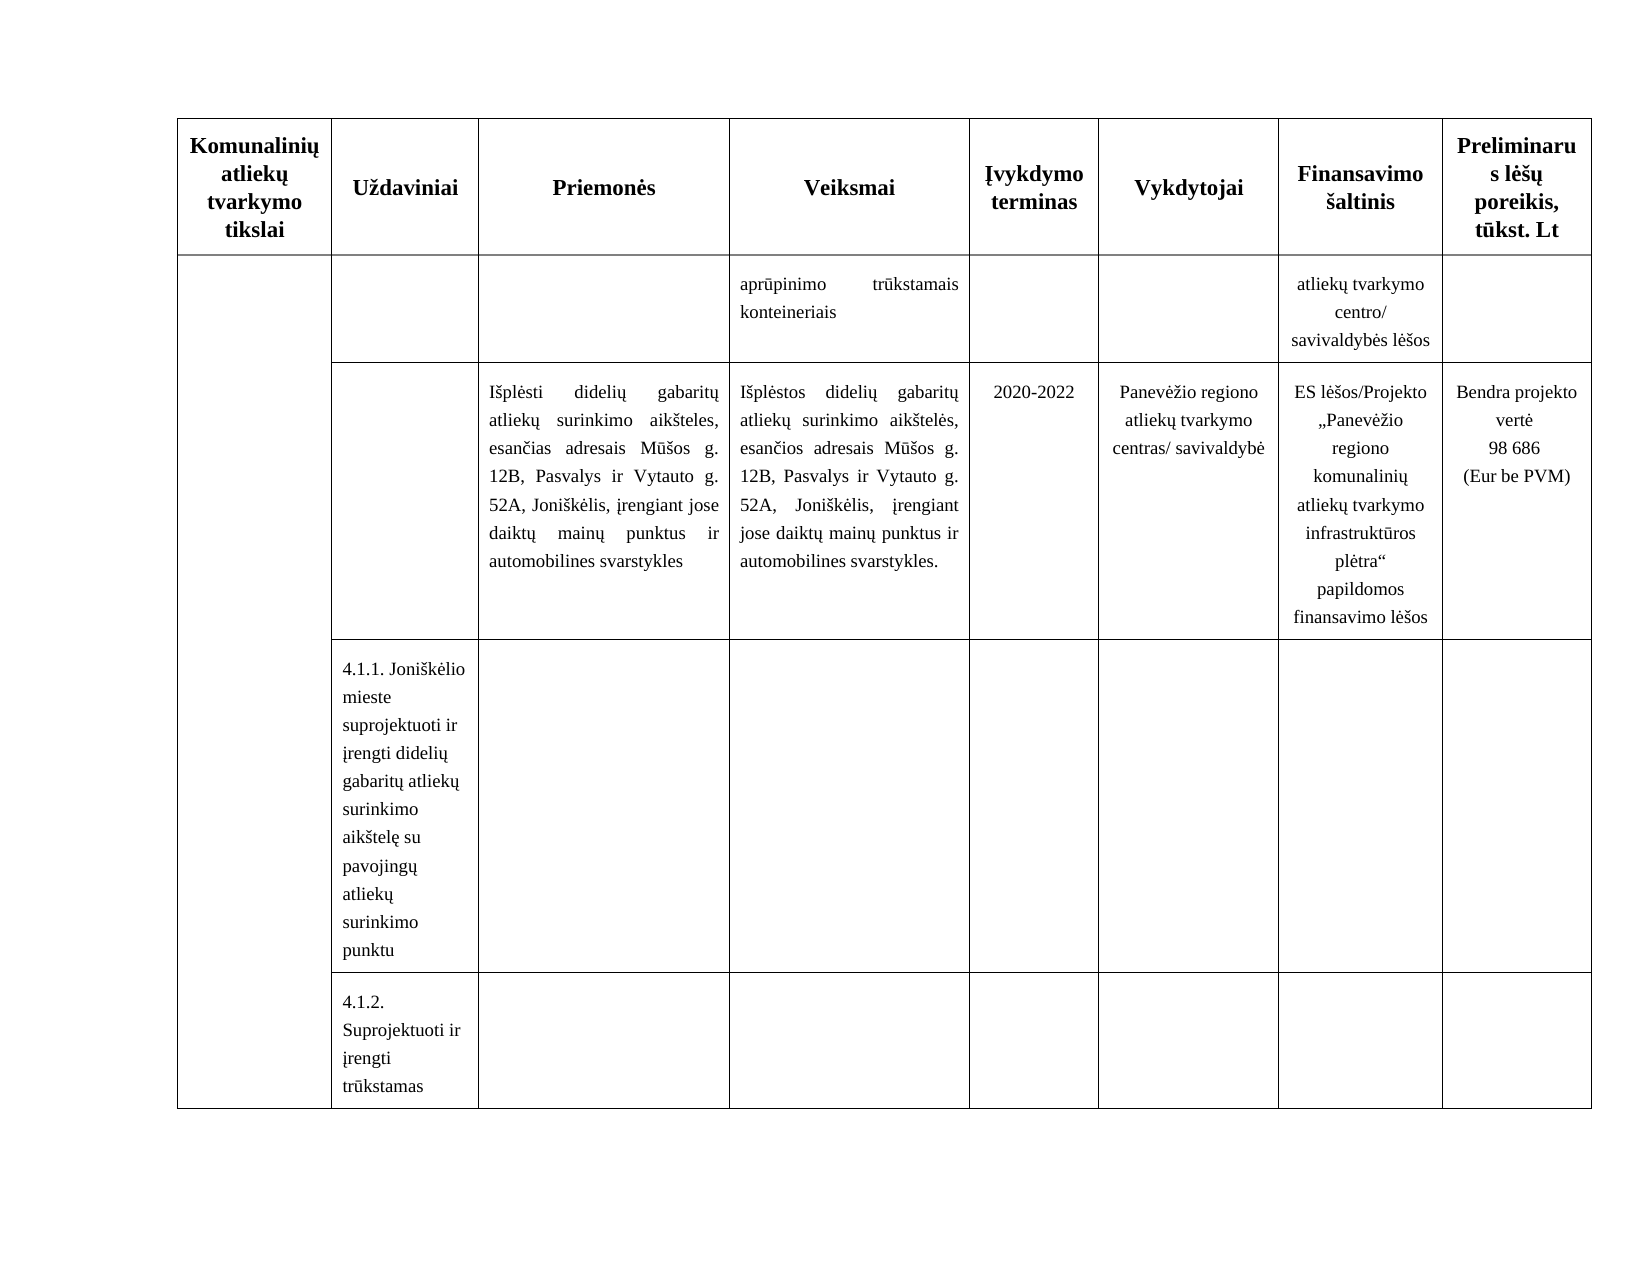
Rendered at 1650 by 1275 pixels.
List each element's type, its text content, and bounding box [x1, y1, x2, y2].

table_cell [332, 256, 478, 362]
table_cell ES lėšos/Projekto „Panevėžio regiono komunalinių atliekų tvarkymo infrastruktūros plėtra“ papildomos finansavimo lėšos [1279, 363, 1442, 639]
table_cell 4.1.1. Joniškėlio mieste suprojektuoti ir įrengti didelių gabaritų atliekų surinkimo aikštelę su pavojingų atliekų surinkimo punktu [332, 640, 478, 972]
table_cell [970, 640, 1098, 972]
table_header Uždaviniai [332, 119, 478, 254]
table_cell 2020-2022 [970, 363, 1098, 639]
table_cell Panevėžio regiono atliekų tvarkymo centras/ savivaldybė [1099, 363, 1278, 639]
table_cell [1443, 973, 1591, 1108]
table_cell [479, 256, 729, 362]
table_cell atliekų tvarkymo centro/ savivaldybės lėšos [1279, 256, 1442, 362]
table_cell [970, 973, 1098, 1108]
table_cell [730, 640, 969, 972]
table_header Įvykdymo terminas [970, 119, 1098, 254]
table_cell [332, 363, 478, 639]
table_cell [178, 256, 331, 1108]
table_cell [479, 640, 729, 972]
table_cell [730, 973, 969, 1108]
table_cell [1099, 973, 1278, 1108]
table_header Priemonės [479, 119, 729, 254]
table_cell - [1443, 256, 1591, 362]
table_cell [970, 256, 1098, 362]
table_header Vykdytojai [1099, 119, 1278, 254]
table_cell [1099, 640, 1278, 972]
table_cell [1279, 640, 1442, 972]
table_header Preliminarus lėšų poreikis, tūkst. Lt [1443, 119, 1591, 254]
table_header Veiksmai [730, 119, 969, 254]
table_cell aprūpinimo trūkstamais konteineriais [730, 256, 969, 362]
table_cell Bendra projekto vertė 98 686 (Eur be PVM) [1443, 363, 1591, 639]
table_cell [479, 973, 729, 1108]
table_cell Išplėstos didelių gabaritų atliekų surinkimo aikštelės, esančios adresais Mūšos g. 12B, Pasvalys ir Vytauto g. 52A, Joniškėlis, įrengiant jose daiktų mainų punktus ir automobilines svarstykles. [730, 363, 969, 639]
table_cell [1279, 973, 1442, 1108]
table_header Komunalinių atliekų tvarkymo tikslai [178, 119, 331, 254]
table_cell [1443, 640, 1591, 972]
table_cell [1099, 256, 1278, 362]
table_cell 4.1.2. Suprojektuoti ir įrengti trūkstamas [332, 973, 478, 1108]
table_header Finansavimo šaltinis [1279, 119, 1442, 254]
table_cell Išplėsti didelių gabaritų atliekų surinkimo aikšteles, esančias adresais Mūšos g. 12B, Pasvalys ir Vytauto g. 52A, Joniškėlis, įrengiant jose daiktų mainų punktus ir automobilines svarstykles [479, 363, 729, 639]
